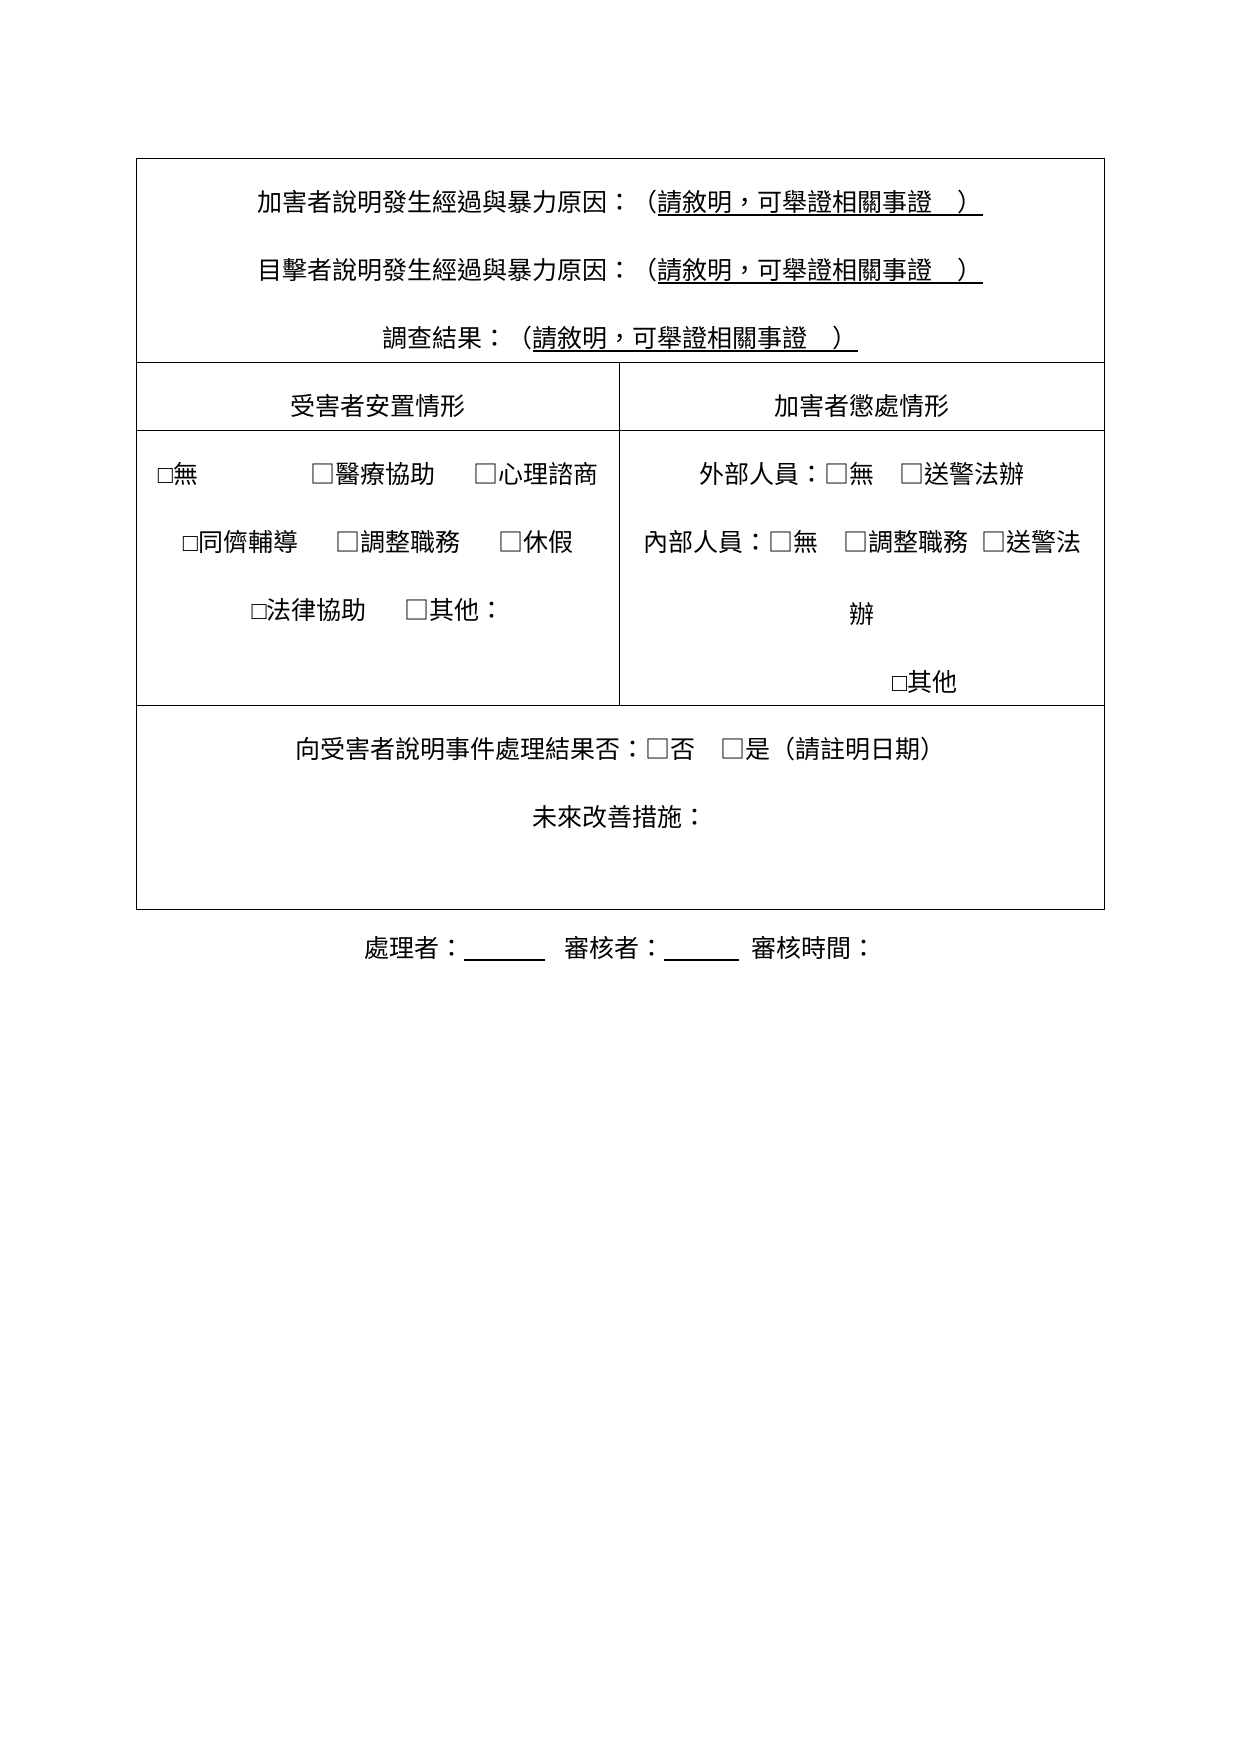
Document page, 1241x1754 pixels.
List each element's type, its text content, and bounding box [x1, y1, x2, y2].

table_cell 受害者安置情形 [137, 363, 619, 430]
table_cell 向受害者說明事件處理結果否：□否 □是（請註明日期） 未來改善措施： [137, 706, 1104, 909]
table_cell 加害者說明發生經過與暴力原因：（請敘明，可舉證相關事證 ） 目擊者說明發生經過與暴力原因：（請敘明，可舉證相關事證 ） 調查結果：（請敘明，可舉證相關事證 ） [137, 159, 1104, 362]
table_cell □無 □醫療協助 □心理諮商 □同儕輔導 □調整職務 □休假 □法律協助 □其他： [137, 431, 619, 705]
table_cell 加害者懲處情形 [620, 363, 1104, 430]
table_cell 外部人員：□無 □送警法辦 內部人員：□無 □調整職務 □送警法辦 □其他 [620, 431, 1104, 705]
text 處理者： 審核者： 審核時間： [187, 929, 1053, 965]
